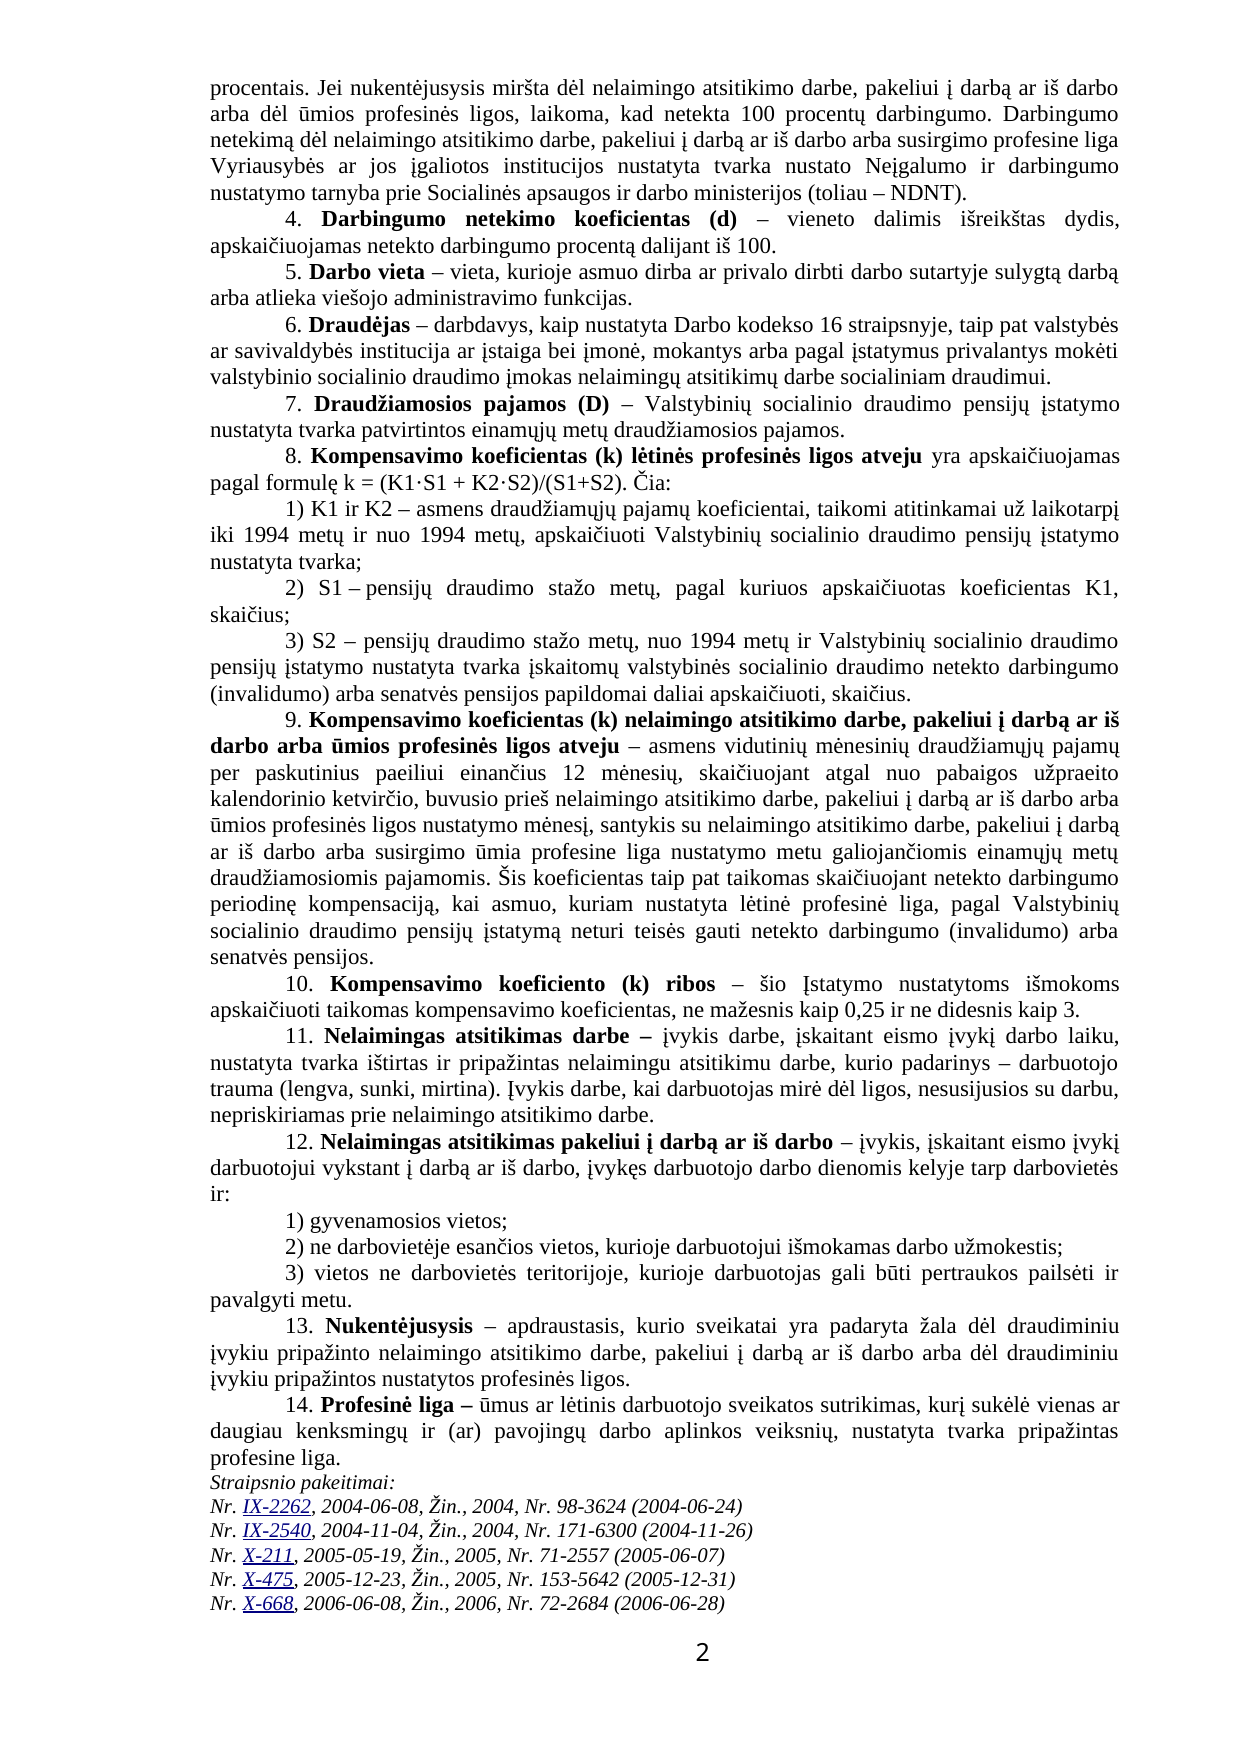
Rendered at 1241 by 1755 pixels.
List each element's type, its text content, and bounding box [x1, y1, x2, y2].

text 3) S2 – pensijų draudimo stažo metų, nuo 1994 metų ir Valstybinių socialinio draudimo pensijų įstatymo nustatyta tvarka įskaitomų valstybinės socialinio draudimo netekto darbingumo (invalidumo) arba senatvės pensijos papildomai daliai apskaičiuoti, skaičius. [210, 627, 1120, 706]
text 2) ne darbovietėje esančios vietos, kurioje darbuotojui išmokamas darbo užmokestis; [210, 1233, 1120, 1259]
text Straipsnio pakeitimai: [210, 1470, 1120, 1494]
text 10. Kompensavimo koeficiento (k) ribos – šio Įstatymo nustatytoms išmokoms apskaičiuoti taikomas kompensavimo koeficientas, ne mažesnis kaip 0,25 ir ne didesnis kaip 3. [210, 969, 1120, 1022]
text Nr. X-475, 2005-12-23, Žin., 2005, Nr. 153-5642 (2005-12-31) [210, 1567, 1120, 1591]
text 9. Kompensavimo koeficientas (k) nelaimingo atsitikimo darbe, pakeliui į darbą ar iš darbo arba ūmios profesinės ligos atveju – asmens vidutinių mėnesinių draudžiamųjų pajamų per paskutinius paeiliui einančius 12 mėnesių, skaičiuojant atgal nuo pabaigos užpraeito kalendorinio ketvirčio, buvusio prieš nelaimingo atsitikimo darbe, pakeliui į darbą ar iš darbo arba ūmios profesinės ligos nustatymo mėnesį, santykis su nelaimingo atsitikimo darbe, pakeliui į darbą ar iš darbo arba susirgimo ūmia profesine liga nustatymo metu galiojančiomis einamųjų metų draudžiamosiomis pajamomis. Šis koeficientas taip pat taikomas skaičiuojant netekto darbingumo periodinę kompensaciją, kai asmuo, kuriam nustatyta lėtinė profesinė liga, pagal Valstybinių socialinio draudimo pensijų įstatymą neturi teisės gauti netekto darbingumo (invalidumo) arba senatvės pensijos. [210, 706, 1120, 969]
text 8. Kompensavimo koeficientas (k) lėtinės profesinės ligos atveju yra apskaičiuojamas pagal formulę k = (K1·S1 + K2·S2)/(S1+S2). Čia: [210, 442, 1120, 495]
text 1) gyvenamosios vietos; [210, 1207, 1120, 1233]
text 4. Darbingumo netekimo koeficientas (d) – vieneto dalimis išreikštas dydis, apskaičiuojamas netekto darbingumo procentą dalijant iš 100. [210, 205, 1120, 258]
text 11. Nelaimingas atsitikimas darbe – įvykis darbe, įskaitant eismo įvykį darbo laiku, nustatyta tvarka ištirtas ir pripažintas nelaimingu atsitikimu darbe, kurio padarinys – darbuotojo trauma (lengva, sunki, mirtina). Įvykis darbe, kai darbuotojas mirė dėl ligos, nesusijusios su darbu, nepriskiriamas prie nelaimingo atsitikimo darbe. [210, 1022, 1120, 1128]
text 2) S1 – pensijų draudimo stažo metų, pagal kuriuos apskaičiuotas koeficientas K1, skaičius; [210, 574, 1120, 627]
text 3) vietos ne darbovietės teritorijoje, kurioje darbuotojas gali būti pertraukos pailsėti ir pavalgyti metu. [210, 1259, 1120, 1312]
text 13. Nukentėjusysis – apdraustasis, kurio sveikatai yra padaryta žala dėl draudiminiu įvykiu pripažinto nelaimingo atsitikimo darbe, pakeliui į darbą ar iš darbo arba dėl draudiminiu įvykiu pripažintos nustatytos profesinės ligos. [210, 1312, 1120, 1391]
text 1) K1 ir K2 – asmens draudžiamųjų pajamų koeficientai, taikomi atitinkamai už laikotarpį iki 1994 metų ir nuo 1994 metų, apskaičiuoti Valstybinių socialinio draudimo pensijų įstatymo nustatyta tvarka; [210, 495, 1120, 574]
text Nr. X-211, 2005-05-19, Žin., 2005, Nr. 71-2557 (2005-06-07) [210, 1542, 1120, 1567]
text 14. Profesinė liga – ūmus ar lėtinis darbuotojo sveikatos sutrikimas, kurį sukėlė vienas ar daugiau kenksmingų ir (ar) pavojingų darbo aplinkos veiksnių, nustatyta tvarka pripažintas profesine liga. [210, 1391, 1120, 1470]
text 12. Nelaimingas atsitikimas pakeliui į darbą ar iš darbo – įvykis, įskaitant eismo įvykį darbuotojui vykstant į darbą ar iš darbo, įvykęs darbuotojo darbo dienomis kelyje tarp darbovietės ir: [210, 1128, 1120, 1207]
text 6. Draudėjas – darbdavys, kaip nustatyta Darbo kodekso 16 straipsnyje, taip pat valstybės ar savivaldybės institucija ar įstaiga bei įmonė, mokantys arba pagal įstatymus privalantys mokėti valstybinio socialinio draudimo įmokas nelaimingų atsitikimų darbe socialiniam draudimui. [210, 311, 1120, 390]
text Nr. X-668, 2006-06-08, Žin., 2006, Nr. 72-2684 (2006-06-28) [210, 1591, 1120, 1615]
text Nr. IX-2540, 2004-11-04, Žin., 2004, Nr. 171-6300 (2004-11-26) [210, 1518, 1120, 1542]
text 5. Darbo vieta – vieta, kurioje asmuo dirba ar privalo dirbti darbo sutartyje sulygtą darbą arba atlieka viešojo administravimo funkcijas. [210, 258, 1120, 311]
text 7. Draudžiamosios pajamos (D) – Valstybinių socialinio draudimo pensijų įstatymo nustatyta tvarka patvirtintos einamųjų metų draudžiamosios pajamos. [210, 390, 1120, 442]
text Nr. IX-2262, 2004-06-08, Žin., 2004, Nr. 98-3624 (2004-06-24) [210, 1494, 1120, 1518]
text procentais. Jei nukentėjusysis miršta dėl nelaimingo atsitikimo darbe, pakeliui į darbą ar iš darbo arba dėl ūmios profesinės ligos, laikoma, kad netekta 100 procentų darbingumo. Darbingumo netekimą dėl nelaimingo atsitikimo darbe, pakeliui į darbą ar iš darbo arba susirgimo profesine liga Vyriausybės ar jos įgaliotos institucijos nustatyta tvarka nustato Neįgalumo ir darbingumo nustatymo tarnyba prie Socialinės apsaugos ir darbo ministerijos (toliau – NDNT). [210, 73, 1120, 205]
